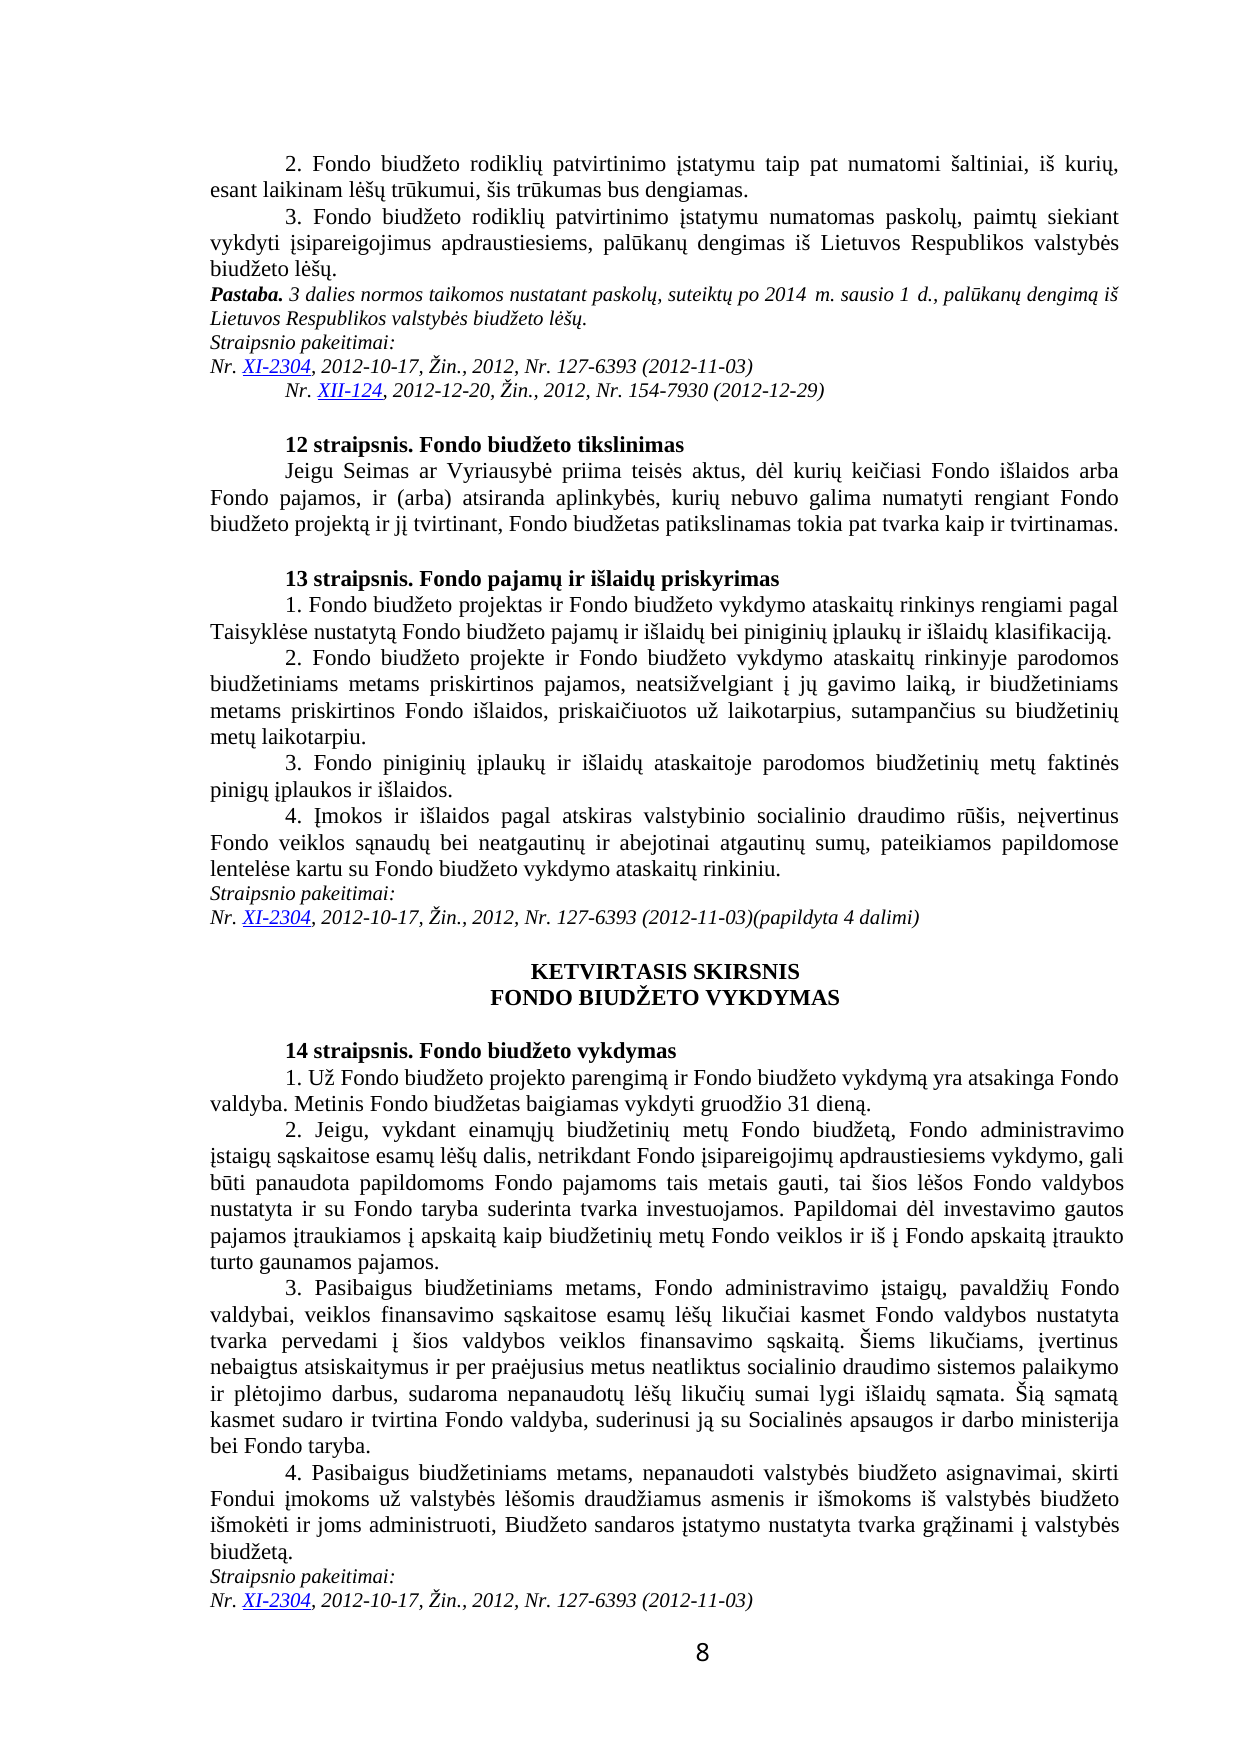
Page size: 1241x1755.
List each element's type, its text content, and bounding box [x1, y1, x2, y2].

text 1. Už Fondo biudžeto projekto parengimą ir Fondo biudžeto vykdymą yra atsakinga Fondo valdyba. Metinis Fondo biudžetas baigiamas vykdyti gruodžio 31 dieną. [210, 1063, 1120, 1116]
text 3. Fondo biudžeto rodiklių patvirtinimo įstatymu numatomas paskolų, paimtų siekiant vykdyti įsipareigojimus apdraustiesiems, palūkanų dengimas iš Lietuvos Respublikos valstybės biudžeto lėšų. [210, 203, 1120, 282]
text 2. Fondo biudžeto rodiklių patvirtinimo įstatymu taip pat numatomi šaltiniai, iš kurių, esant laikinam lėšų trūkumui, šis trūkumas bus dengiamas. [210, 150, 1120, 203]
text 3. Fondo piniginių įplaukų ir išlaidų ataskaitoje parodomos biudžetinių metų faktinės pinigų įplaukos ir išlaidos. [210, 749, 1120, 802]
text 13 straipsnis. Fondo pajamų ir išlaidų priskyrimas [210, 565, 1120, 591]
text FONDO BIUDŽETO VYKDYMAS [210, 984, 1120, 1011]
text Straipsnio pakeitimai: [210, 330, 1120, 354]
text Nr. XI-2304, 2012-10-17, Žin., 2012, Nr. 127-6393 (2012-11-03) [210, 1588, 1120, 1612]
text Jeigu Seimas ar Vyriausybė priima teisės aktus, dėl kurių keičiasi Fondo išlaidos arba Fondo pajamos, ir (arba) atsiranda aplinkybės, kurių nebuvo galima numatyti rengiant Fondo biudžeto projektą ir jį tvirtinant, Fondo biudžetas patikslinamas tokia pat tvarka kaip ir tvirtinamas. [210, 457, 1120, 536]
text Straipsnio pakeitimai: [210, 1564, 1120, 1588]
text 14 straipsnis. Fondo biudžeto vykdymas [210, 1037, 1120, 1063]
text 12 straipsnis. Fondo biudžeto tikslinimas [210, 431, 1120, 457]
text 4. Įmokos ir išlaidos pagal atskiras valstybinio socialinio draudimo rūšis, neįvertinus Fondo veiklos sąnaudų bei neatgautinų ir abejotinai atgautinų sumų, pateikiamos papildomose lentelėse kartu su Fondo biudžeto vykdymo ataskaitų rinkiniu. [210, 802, 1120, 881]
text 2. Jeigu, vykdant einamųjų biudžetinių metų Fondo biudžetą, Fondo administravimo įstaigų sąskaitose esamų lėšų dalis, netrikdant Fondo įsipareigojimų apdraustiesiems vykdymo, gali būti panaudota papildomoms Fondo pajamoms tais metais gauti, tai šios lėšos Fondo valdybos nustatyta ir su Fondo taryba suderinta tvarka investuojamos. Papildomai dėl investavimo gautos pajamos įtraukiamos į apskaitą kaip biudžetinių metų Fondo veiklos ir iš į Fondo apskaitą įtraukto turto gaunamos pajamos. [210, 1116, 1126, 1274]
text Nr. XI-2304, 2012-10-17, Žin., 2012, Nr. 127-6393 (2012-11-03) [210, 354, 1120, 378]
text KETVIRTASIS SKIRSNIS [210, 958, 1120, 984]
text 2. Fondo biudžeto projekte ir Fondo biudžeto vykdymo ataskaitų rinkinyje parodomos biudžetiniams metams priskirtinos pajamos, neatsižvelgiant į jų gavimo laiką, ir biudžetiniams metams priskirtinos Fondo išlaidos, priskaičiuotos už laikotarpius, sutampančius su biudžetinių metų laikotarpiu. [210, 644, 1120, 749]
text Pastaba. 3 dalies normos taikomos nustatant paskolų, suteiktų po 2014 m. sausio 1 d., palūkanų dengimą iš Lietuvos Respublikos valstybės biudžeto lėšų. [210, 282, 1120, 330]
text Straipsnio pakeitimai: [210, 881, 1120, 905]
text Nr. XI-2304, 2012-10-17, Žin., 2012, Nr. 127-6393 (2012-11-03)(papildyta 4 dalimi) [210, 905, 1120, 929]
text 4. Pasibaigus biudžetiniams metams, nepanaudoti valstybės biudžeto asignavimai, skirti Fondui įmokoms už valstybės lėšomis draudžiamus asmenis ir išmokoms iš valstybės biudžeto išmokėti ir joms administruoti, Biudžeto sandaros įstatymo nustatyta tvarka grąžinami į valstybės biudžetą. [210, 1459, 1120, 1564]
text 1. Fondo biudžeto projektas ir Fondo biudžeto vykdymo ataskaitų rinkinys rengiami pagal Taisyklėse nustatytą Fondo biudžeto pajamų ir išlaidų bei piniginių įplaukų ir išlaidų klasifikaciją. [210, 591, 1120, 644]
text 3. Pasibaigus biudžetiniams metams, Fondo administravimo įstaigų, pavaldžių Fondo valdybai, veiklos finansavimo sąskaitose esamų lėšų likučiai kasmet Fondo valdybos nustatyta tvarka pervedami į šios valdybos veiklos finansavimo sąskaitą. Šiems likučiams, įvertinus nebaigtus atsiskaitymus ir per praėjusius metus neatliktus socialinio draudimo sistemos palaikymo ir plėtojimo darbus, sudaroma nepanaudotų lėšų likučių sumai lygi išlaidų sąmata. Šią sąmatą kasmet sudaro ir tvirtina Fondo valdyba, suderinusi ją su Socialinės apsaugos ir darbo ministerija bei Fondo taryba. [210, 1274, 1120, 1459]
text Nr. XII-124, 2012-12-20, Žin., 2012, Nr. 154-7930 (2012-12-29) [210, 378, 1120, 402]
